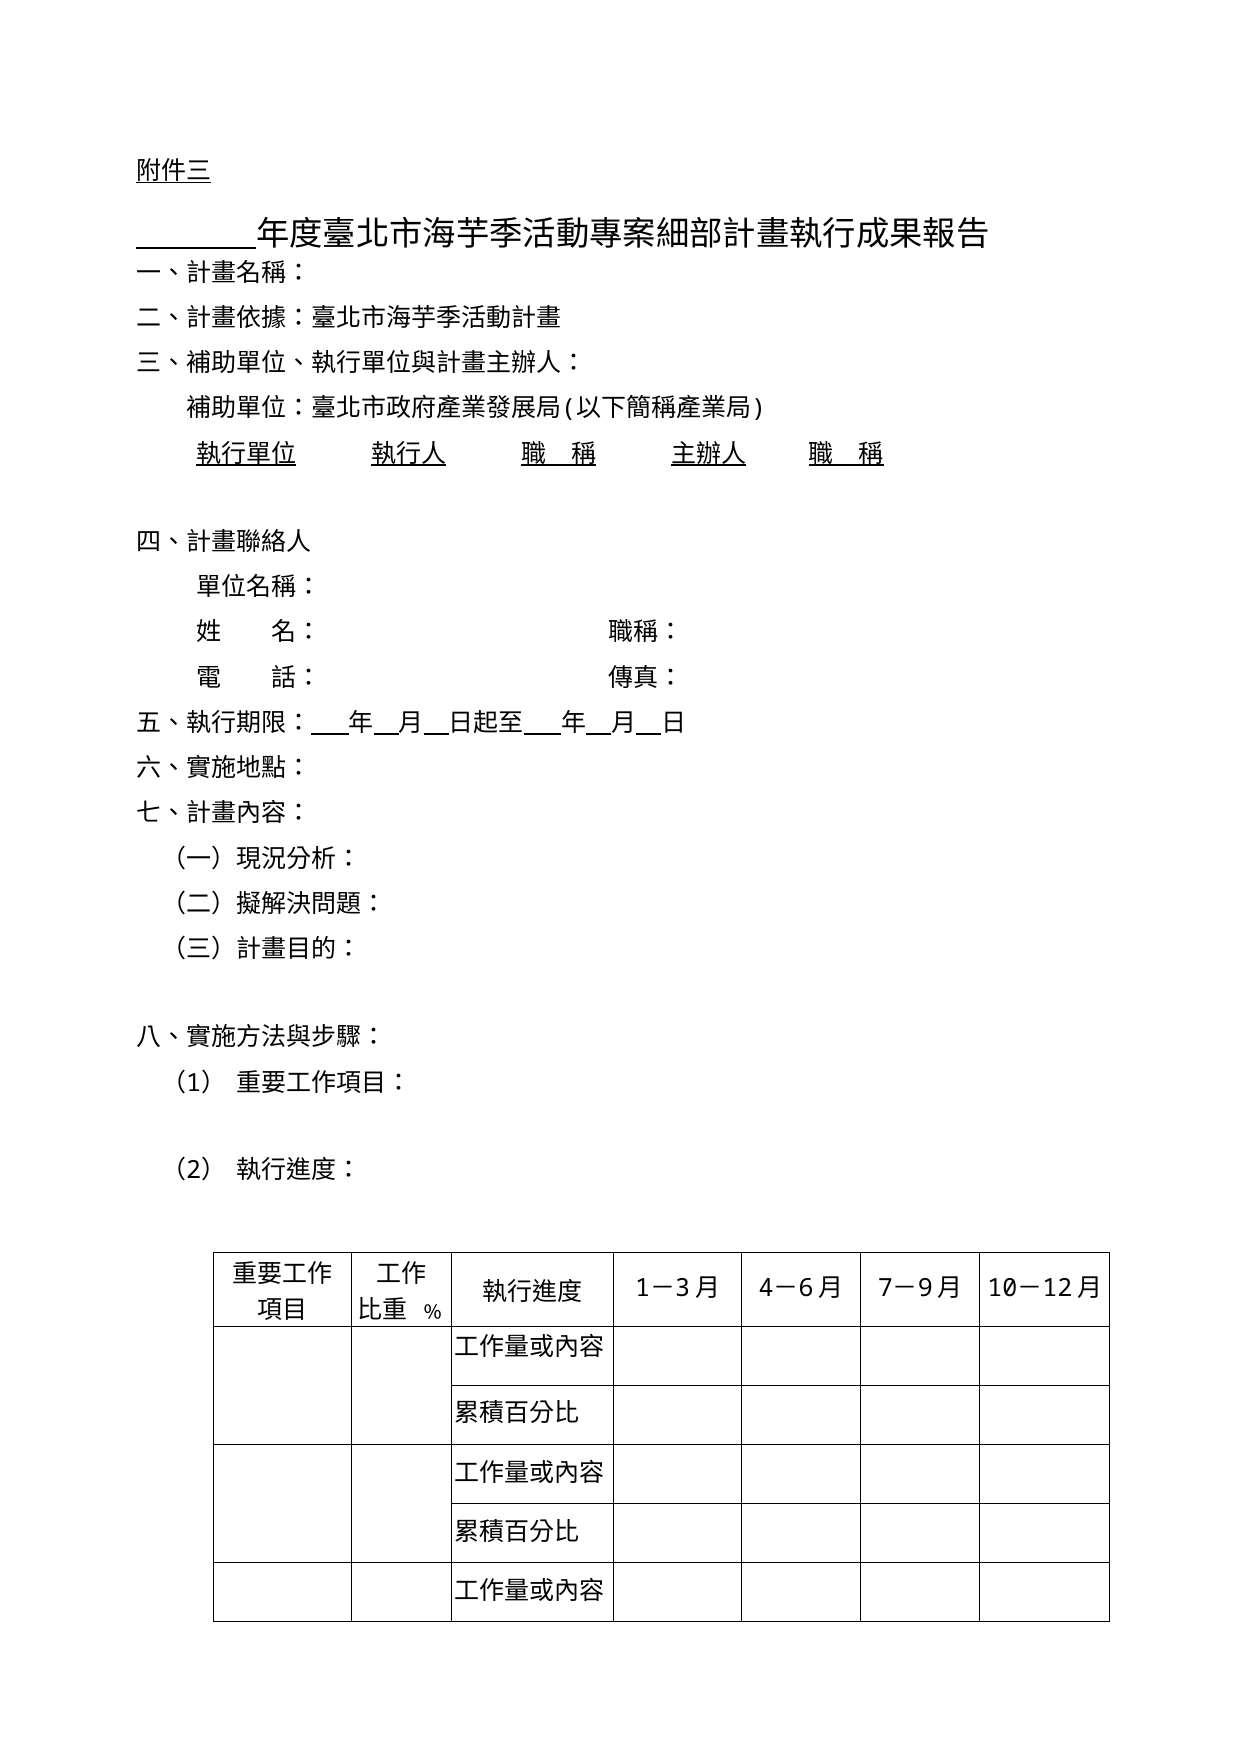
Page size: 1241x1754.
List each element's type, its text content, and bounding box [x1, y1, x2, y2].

table_cell [861, 1445, 979, 1503]
text （三）計畫目的： [136, 929, 1104, 965]
text 二、計畫依據：臺北市海芋季活動計畫 [136, 297, 1104, 333]
table_cell [980, 1327, 1109, 1384]
text 年度臺北市海芋季活動專案細部計畫執行成果報告 [136, 189, 1104, 252]
text 執行單位 執行人 職 稱 主辦人 職 稱 [136, 433, 1104, 469]
table_header 4－6月 [742, 1253, 860, 1326]
table_cell 工作量或內容 [452, 1445, 613, 1503]
table_header 10－12月 [980, 1253, 1109, 1326]
list 重要工作項目： [161, 1062, 1104, 1098]
table_cell 累積百分比 [452, 1386, 613, 1444]
table_cell [980, 1504, 1109, 1562]
table_header 7－9月 [861, 1253, 979, 1326]
table_cell [614, 1327, 741, 1384]
text 單位名稱： [136, 566, 1104, 603]
table_cell [861, 1386, 979, 1444]
table_cell [861, 1504, 979, 1562]
table_cell [742, 1386, 860, 1444]
table_header 工作 比重 ﹪ [352, 1253, 451, 1326]
table_cell [214, 1563, 351, 1621]
text （一）現況分析： [136, 838, 1104, 874]
table_cell [742, 1563, 860, 1621]
text 四、計畫聯絡人 [136, 521, 1104, 557]
table_cell [352, 1563, 451, 1621]
list 執行進度： [161, 1150, 1104, 1186]
text 電 話： 傳真： [136, 657, 1104, 693]
text 附件三 [136, 127, 1104, 189]
table_cell [352, 1445, 451, 1562]
table_cell [861, 1563, 979, 1621]
table_header 執行進度 [452, 1253, 613, 1326]
text 姓 名： 職稱： [136, 612, 1104, 648]
text 補助單位：臺北市政府產業發展局(以下簡稱產業局) [136, 388, 1104, 424]
text 七、計畫內容： [136, 793, 1104, 829]
text 五、執行期限： 年 月 日起至 年 月 日 [136, 702, 1104, 738]
table_cell [614, 1386, 741, 1444]
text 六、實施地點： [136, 748, 1104, 784]
table_header 重要工作 項目 [214, 1253, 351, 1326]
table_cell 工作量或內容 [452, 1563, 613, 1621]
text （二）擬解決問題： [136, 883, 1104, 920]
table_cell [742, 1445, 860, 1503]
text 三、補助單位、執行單位與計畫主辦人： [136, 343, 1104, 379]
table_cell [742, 1327, 860, 1384]
table_cell [614, 1504, 741, 1562]
table_header 1－3月 [614, 1253, 741, 1326]
table_cell [214, 1327, 351, 1444]
table_cell [980, 1445, 1109, 1503]
table_cell [352, 1327, 451, 1444]
text 八、實施方法與步驟： [136, 1017, 1104, 1053]
text 一、計畫名稱： [136, 252, 1104, 288]
table_cell [980, 1386, 1109, 1444]
table_cell 累積百分比 [452, 1504, 613, 1562]
table_cell [614, 1445, 741, 1503]
table_cell [742, 1504, 860, 1562]
table_cell [861, 1327, 979, 1384]
table_cell [214, 1445, 351, 1562]
table_cell 工作量或內容 [452, 1327, 613, 1384]
table_cell [980, 1563, 1109, 1621]
table_cell [614, 1563, 741, 1621]
